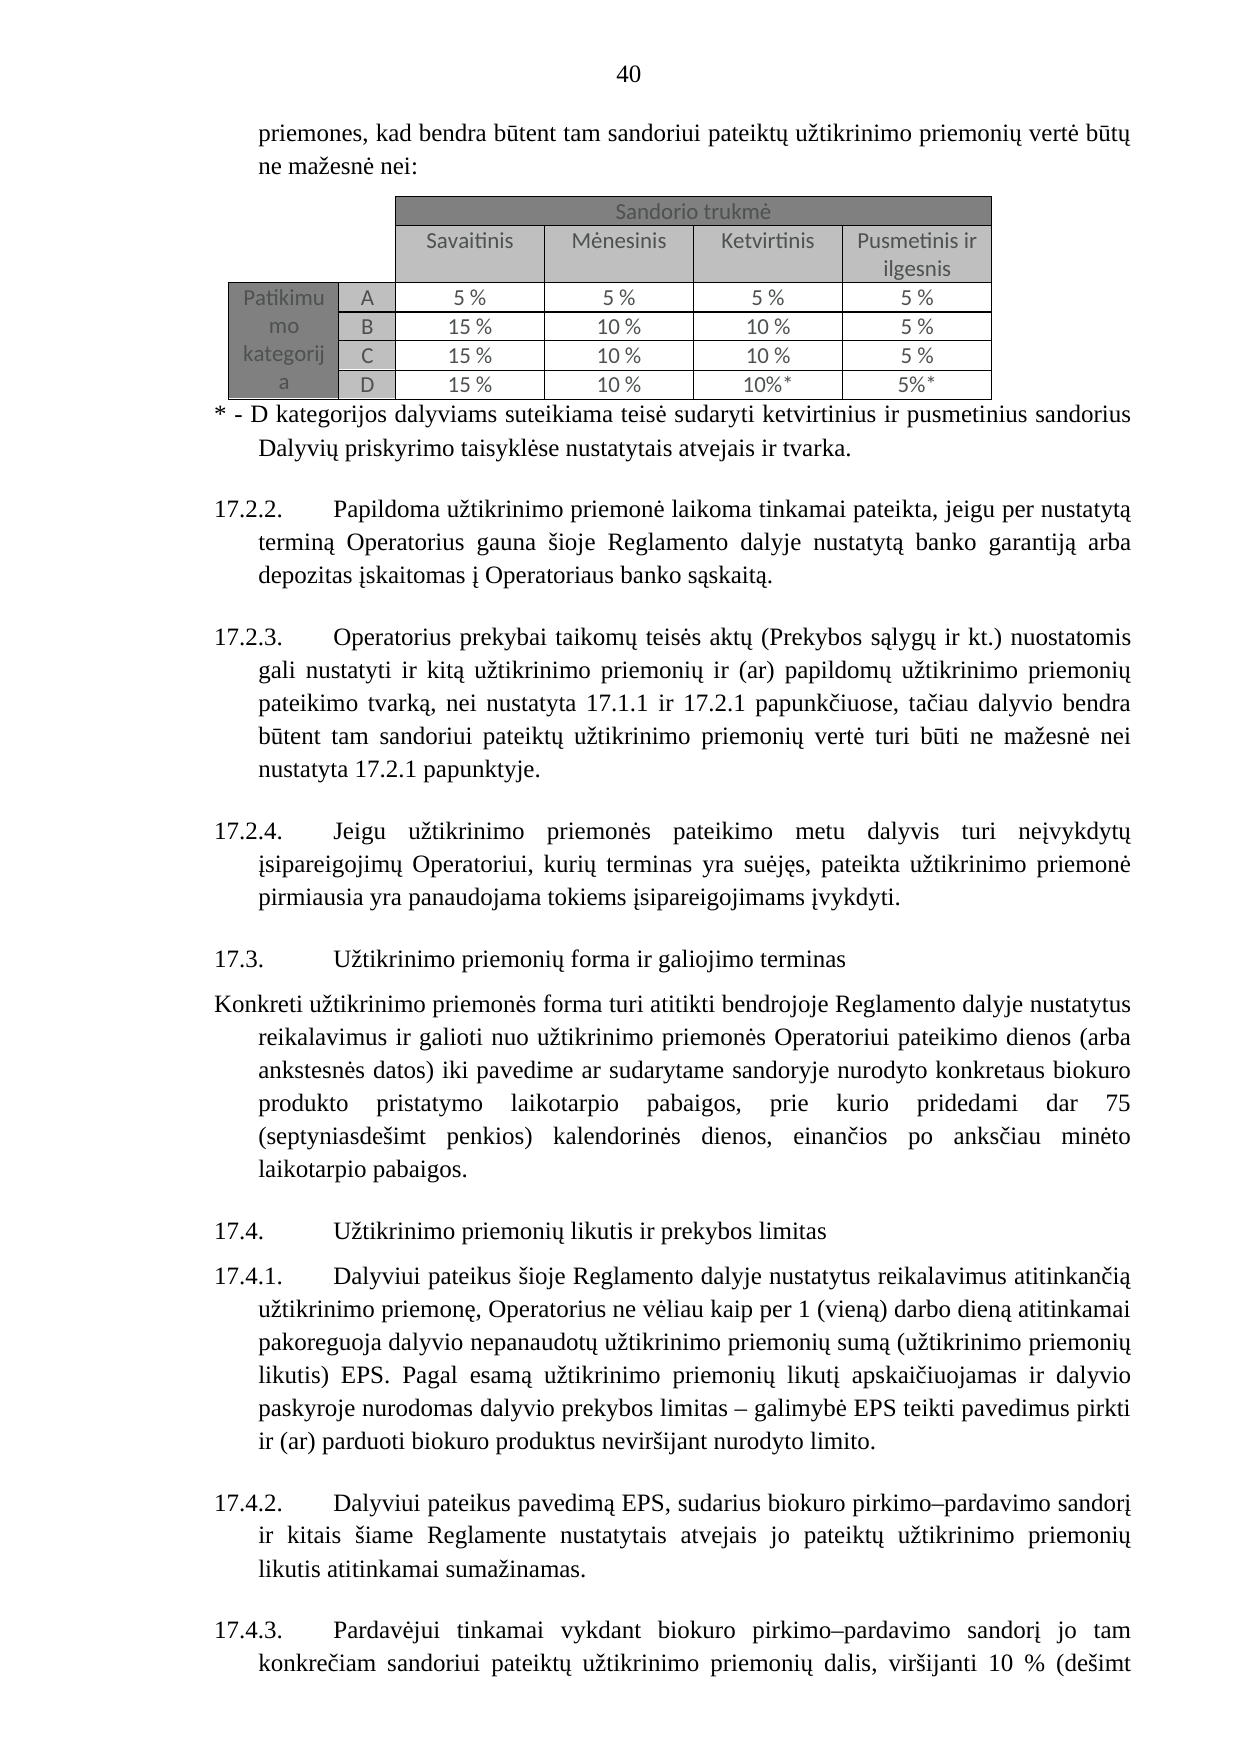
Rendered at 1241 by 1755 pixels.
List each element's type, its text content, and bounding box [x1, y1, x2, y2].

table_cell 10 % [545, 371, 693, 398]
table_cell Pusmetinis ir ilgesnis [843, 226, 991, 282]
text 17.4. Užtikrinimo priemonių likutis ir prekybos limitas [214, 1216, 1132, 1244]
table_cell 5 % [694, 283, 842, 311]
text Konkreti užtikrinimo priemonės forma turi atitikti bendrojoje Reglamento dalyje nustatytus reikalavimus ir galioti nuo užtikrinimo priemonės Operatoriui pateikimo dienos (arba ankstesnės datos) iki pavedime ar sudarytame sandoryje nurodyto konkretaus biokuro produkto pristatymo laikotarpio pabaigos, prie kurio pridedami dar 75 (septyniasdešimt penkios) kalendorinės dienos, einančios po anksčiau minėto laikotarpio pabaigos. [214, 989, 1132, 1183]
table_cell 15 % [396, 313, 544, 340]
text 17.2.4. Jeigu užtikrinimo priemonės pateikimo metu dalyvis turi neįvykdytų įsipareigojimų Operatoriui, kurių terminas yra suėjęs, pateikta užtikrinimo priemonė pirmiausia yra panaudojama tokiems įsipareigojimams įvykdyti. [214, 816, 1132, 911]
table_cell B [339, 313, 395, 340]
table_header [229, 196, 395, 282]
table_cell A [339, 283, 395, 311]
table_cell Patikimumo kategorija [229, 283, 338, 398]
text priemones, kad bendra būtent tam sandoriui pateiktų užtikrinimo priemonių vertė būtų ne mažesnė nei: [214, 118, 1132, 180]
text 17.4.1. Dalyviui pateikus šioje Reglamento dalyje nustatytus reikalavimus atitinkančią užtikrinimo priemonę, Operatorius ne vėliau kaip per 1 (vieną) darbo dieną atitinkamai pakoreguoja dalyvio nepanaudotų užtikrinimo priemonių sumą (užtikrinimo priemonių likutis) EPS. Pagal esamą užtikrinimo priemonių likutį apskaičiuojamas ir dalyvio paskyroje nurodomas dalyvio prekybos limitas – galimybė EPS teikti pavedimus pirkti ir (ar) parduoti biokuro produktus neviršijant nurodyto limito. [214, 1261, 1132, 1454]
table_cell D [339, 371, 395, 398]
table_cell C [339, 341, 395, 369]
table_cell 15 % [396, 341, 544, 369]
table_cell 10 % [545, 313, 693, 340]
table_cell 5 % [396, 283, 544, 311]
table_cell 5%* [843, 371, 991, 398]
table_cell 15 % [396, 371, 544, 398]
table_cell 5 % [843, 341, 991, 369]
table_cell 10 % [694, 341, 842, 369]
table_cell Savaitinis [396, 226, 544, 282]
text 17.2.3. Operatorius prekybai taikomų teisės aktų (Prekybos sąlygų ir kt.) nuostatomis gali nustatyti ir kitą užtikrinimo priemonių ir (ar) papildomų užtikrinimo priemonių pateikimo tvarką, nei nustatyta 17.1.1 ir 17.2.1 papunkčiuose, tačiau dalyvio bendra būtent tam sandoriui pateiktų užtikrinimo priemonių vertė turi būti ne mažesnė nei nustatyta 17.2.1 papunktyje. [214, 622, 1132, 783]
table_cell 5 % [843, 313, 991, 340]
table_cell 10%* [694, 371, 842, 398]
table_cell Ketvirtinis [694, 226, 842, 282]
table_header Sandorio trukmė [396, 197, 991, 225]
text * - D kategorijos dalyviams suteikiama teisė sudaryti ketvirtinius ir pusmetinius sandorius Dalyvių priskyrimo taisyklėse nustatytais atvejais ir tvarka. [214, 399, 1132, 461]
table_cell 5 % [545, 283, 693, 311]
text 17.4.3. Pardavėjui tinkamai vykdant biokuro pirkimo–pardavimo sandorį jo tam konkrečiam sandoriui pateiktų užtikrinimo priemonių dalis, viršijanti 10 % (dešimt [214, 1615, 1132, 1677]
table_cell Mėnesinis [545, 226, 693, 282]
table_cell 10 % [545, 341, 693, 369]
text 17.4.2. Dalyviui pateikus pavedimą EPS, sudarius biokuro pirkimo–pardavimo sandorį ir kitais šiame Reglamente nustatytais atvejais jo pateiktų užtikrinimo priemonių likutis atitinkamai sumažinamas. [214, 1488, 1132, 1582]
table_cell 5 % [843, 283, 991, 311]
text 17.2.2. Papildoma užtikrinimo priemonė laikoma tinkamai pateikta, jeigu per nustatytą terminą Operatorius gauna šioje Reglamento dalyje nustatytą banko garantiją arba depozitas įskaitomas į Operatoriaus banko sąskaitą. [214, 494, 1132, 589]
table_cell 10 % [694, 313, 842, 340]
text 17.3. Užtikrinimo priemonių forma ir galiojimo terminas [214, 944, 1132, 973]
